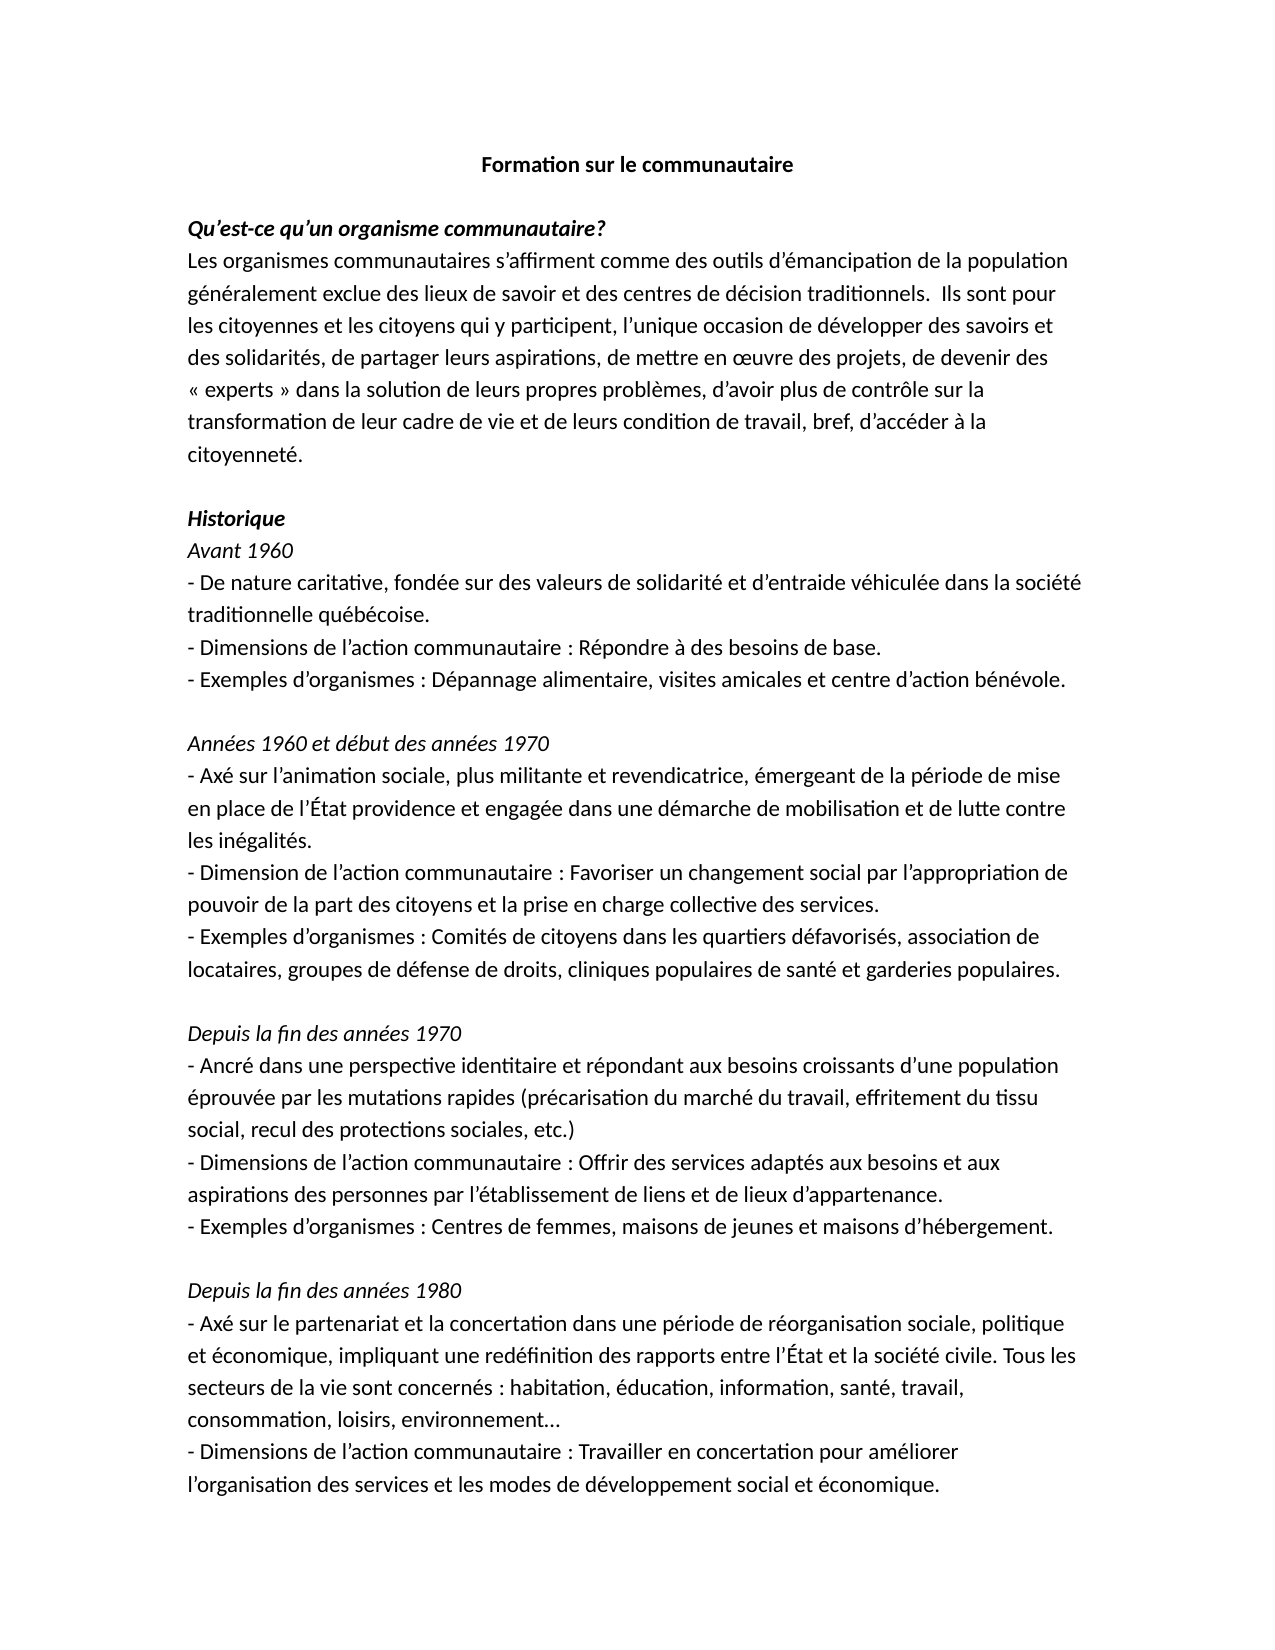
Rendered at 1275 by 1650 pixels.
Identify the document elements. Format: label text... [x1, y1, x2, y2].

list Années 1960 et début des années 1970 [187, 729, 1087, 757]
list - Dimensions de l’action communautaire : Répondre à des besoins de base. [187, 633, 1087, 661]
list Avant 1960 [187, 536, 1087, 564]
list - Exemples d’organismes : Centres de femmes, maisons de jeunes et maisons d’hébergement. [187, 1212, 1087, 1240]
text Qu’est-ce qu’un organisme communautaire? [187, 214, 1087, 242]
text Historique [187, 504, 1087, 532]
list - Dimension de l’action communautaire : Favoriser un changement social par l’appropriation de pouvoir de la part des citoyens et la prise en charge collective des services. [187, 858, 1087, 918]
list - Ancré dans une perspective identitaire et répondant aux besoins croissants d’une population éprouvée par les mutations rapides (précarisation du marché du travail, effritement du tissu social, recul des protections sociales, etc.) [187, 1051, 1087, 1144]
list - Exemples d’organismes : Dépannage alimentaire, visites amicales et centre d’action bénévole. [187, 665, 1087, 693]
list - Axé sur l’animation sociale, plus militante et revendicatrice, émergeant de la période de mise en place de l’État providence et engagée dans une démarche de mobilisation et de lutte contre les inégalités. [187, 762, 1087, 854]
list - De nature caritative, fondée sur des valeurs de solidarité et d’entraide véhiculée dans la société traditionnelle québécoise. [187, 568, 1087, 629]
text Formation sur le communautaire [187, 150, 1087, 178]
list - Dimensions de l’action communautaire : Offrir des services adaptés aux besoins et aux aspirations des personnes par l’établissement de liens et de lieux d’appartenance. [187, 1148, 1087, 1208]
list Les organismes communautaires s’affirment comme des outils d’émancipation de la population généralement exclue des lieux de savoir et des centres de décision traditionnels. Ils sont pour les citoyennes et les citoyens qui y participent, l’unique occasion de développer des savoirs et des solidarités, de partager leurs aspirations, de mettre en œuvre des projets, de devenir des « experts » dans la solution de leurs propres problèmes, d’avoir plus de contrôle sur la transformation de leur cadre de vie et de leurs condition de travail, bref, d’accéder à la citoyenneté. [187, 247, 1087, 468]
list Depuis la fin des années 1970 [187, 1019, 1087, 1047]
list - Dimensions de l’action communautaire : Travailler en concertation pour améliorer l’organisation des services et les modes de développement social et économique. [187, 1437, 1087, 1498]
list Depuis la fin des années 1980 [187, 1277, 1087, 1304]
list - Exemples d’organismes : Comités de citoyens dans les quartiers défavorisés, association de locataires, groupes de défense de droits, cliniques populaires de santé et garderies populaires. [187, 922, 1087, 983]
list - Axé sur le partenariat et la concertation dans une période de réorganisation sociale, politique et économique, impliquant une redéfinition des rapports entre l’État et la société civile. Tous les secteurs de la vie sont concernés : habitation, éducation, information, santé, travail, consommation, loisirs, environnement… [187, 1309, 1087, 1433]
